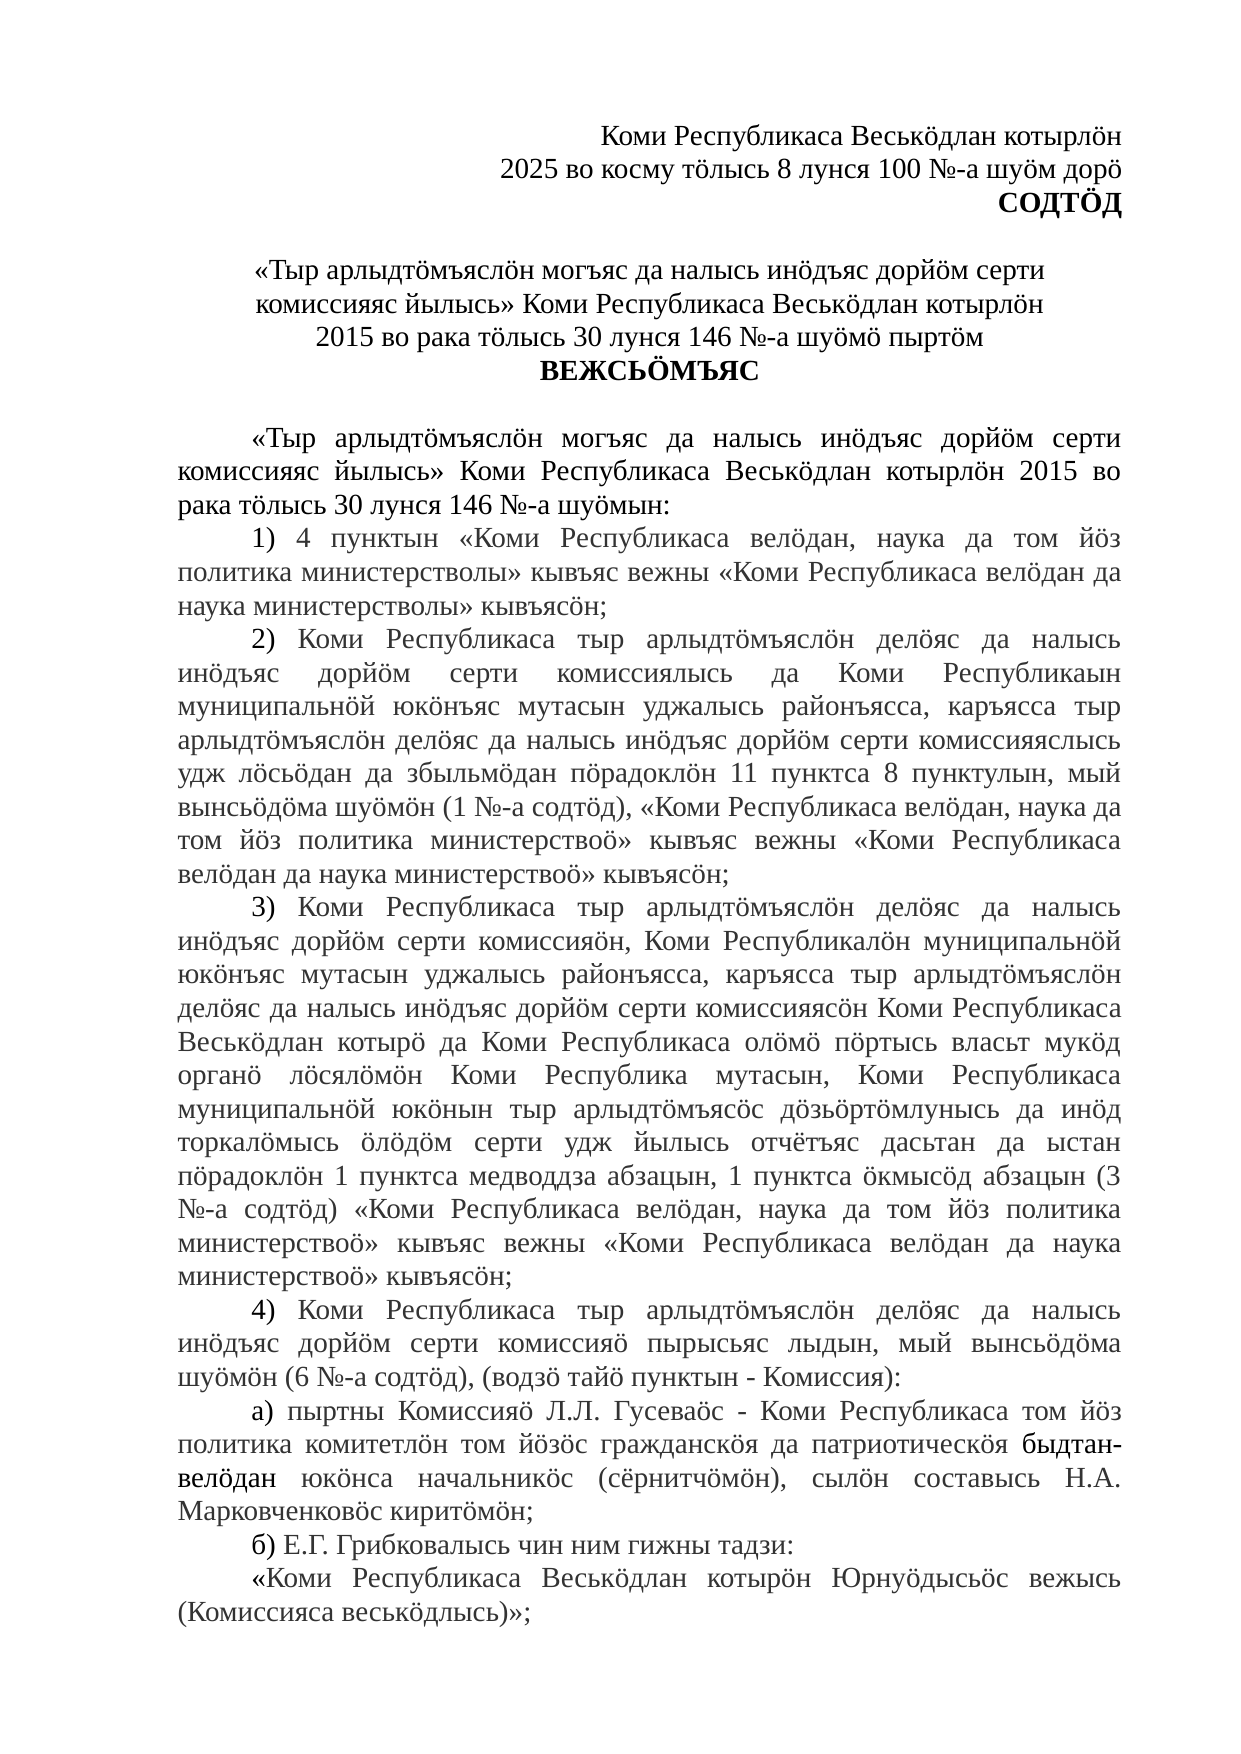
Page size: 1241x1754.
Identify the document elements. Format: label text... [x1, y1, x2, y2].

text 1) 4 пунктын «Коми Республикаса велӧдан, наука да том йӧз политика министерстволы» кывъяс вежны «Коми Республикаса велӧдан да наука министерстволы» кывъясӧн; [177, 521, 1122, 621]
text ВЕЖСЬӦМЪЯС [177, 353, 1122, 386]
text 2) Коми Республикаса тыр арлыдтӧмъяслӧн делӧяс да налысь инӧдъяс дорйӧм серти комиссиялысь да Коми Республикаын муниципальнӧй юкӧнъяс мутасын уджалысь районъясса, каръясса тыр арлыдтӧмъяслӧн делӧяс да налысь инӧдъяс дорйӧм серти комиссияяслысь удж лӧсьӧдан да збыльмӧдан пӧрадоклӧн 11 пунктса 8 пунктулын, мый вынсьӧдӧма шуӧмӧн (1 №-а содтӧд), «Коми Республикаса велӧдан, наука да том йӧз политика министерствоӧ» кывъяс вежны «Коми Республикаса велӧдан да наука министерствоӧ» кывъясӧн; [177, 621, 1122, 889]
text «Коми Республикаса Веськӧдлан котырӧн Юрнуӧдысьӧс вежысь (Комиссияса веськӧдлысь)»; [177, 1560, 1122, 1627]
text Коми Республикаса Веськӧдлан котырлӧн [177, 118, 1122, 152]
text 2025 во косму тӧлысь 8 лунся 100 №-а шуӧм дорӧ [177, 152, 1122, 185]
text б) Е.Г. Грибковалысь чин ним гижны тадзи: [177, 1527, 1122, 1560]
text СОДТӦД [177, 185, 1122, 219]
text 3) Коми Республикаса тыр арлыдтӧмъяслӧн делӧяс да налысь инӧдъяс дорйӧм серти комиссияӧн, Коми Республикалӧн муниципальнӧй юкӧнъяс мутасын уджалысь районъясса, каръясса тыр арлыдтӧмъяслӧн делӧяс да налысь инӧдъяс дорйӧм серти комиссияясӧн Коми Республикаса Веськӧдлан котырӧ да Коми Республикаса олӧмӧ пӧртысь власьт мукӧд органӧ лӧсялӧмӧн Коми Республика мутасын, Коми Республикаса муниципальнӧй юкӧнын тыр арлыдтӧмъясӧс дӧзьӧртӧмлунысь да инӧд торкалӧмысь ӧлӧдӧм серти удж йылысь отчётъяс дасьтан да ыстан пӧрадоклӧн 1 пунктса медводдза абзацын, 1 пунктса ӧкмысӧд абзацын (3 №-а содтӧд) «Коми Республикаса велӧдан, наука да том йӧз политика министерствоӧ» кывъяс вежны «Коми Республикаса велӧдан да наука министерствоӧ» кывъясӧн; [177, 889, 1122, 1292]
text «Тыр арлыдтӧмъяслӧн могъяс да налысь инӧдъяс дорйӧм серти [177, 252, 1122, 286]
text 4) Коми Республикаса тыр арлыдтӧмъяслӧн делӧяс да налысь инӧдъяс дорйӧм серти комиссияӧ пырысьяс лыдын, мый вынсьӧдӧма шуӧмӧн (6 №-а содтӧд), (водзӧ тайӧ пунктын - Комиссия): [177, 1292, 1122, 1393]
text 2015 во рака тӧлысь 30 лунся 146 №-а шуӧмӧ пыртӧм [177, 319, 1122, 353]
text а) пыртны Комиссияӧ Л.Л. Гусеваӧс - Коми Республикаса том йӧз политика комитетлӧн том йӧзӧс гражданскӧя да патриотическӧя быдтан-велӧдан юкӧнса начальникӧс (сёрнитчӧмӧн), сылӧн составысь Н.А. Марковченковӧс киритӧмӧн; [177, 1393, 1122, 1527]
text комиссияяс йылысь» Коми Республикаса Веськӧдлан котырлӧн [177, 286, 1122, 319]
text «Тыр арлыдтӧмъяслӧн могъяс да налысь инӧдъяс дорйӧм серти комиссияяс йылысь» Коми Республикаса Веськӧдлан котырлӧн 2015 во рака тӧлысь 30 лунся 146 №-а шуӧмын: [177, 420, 1122, 521]
